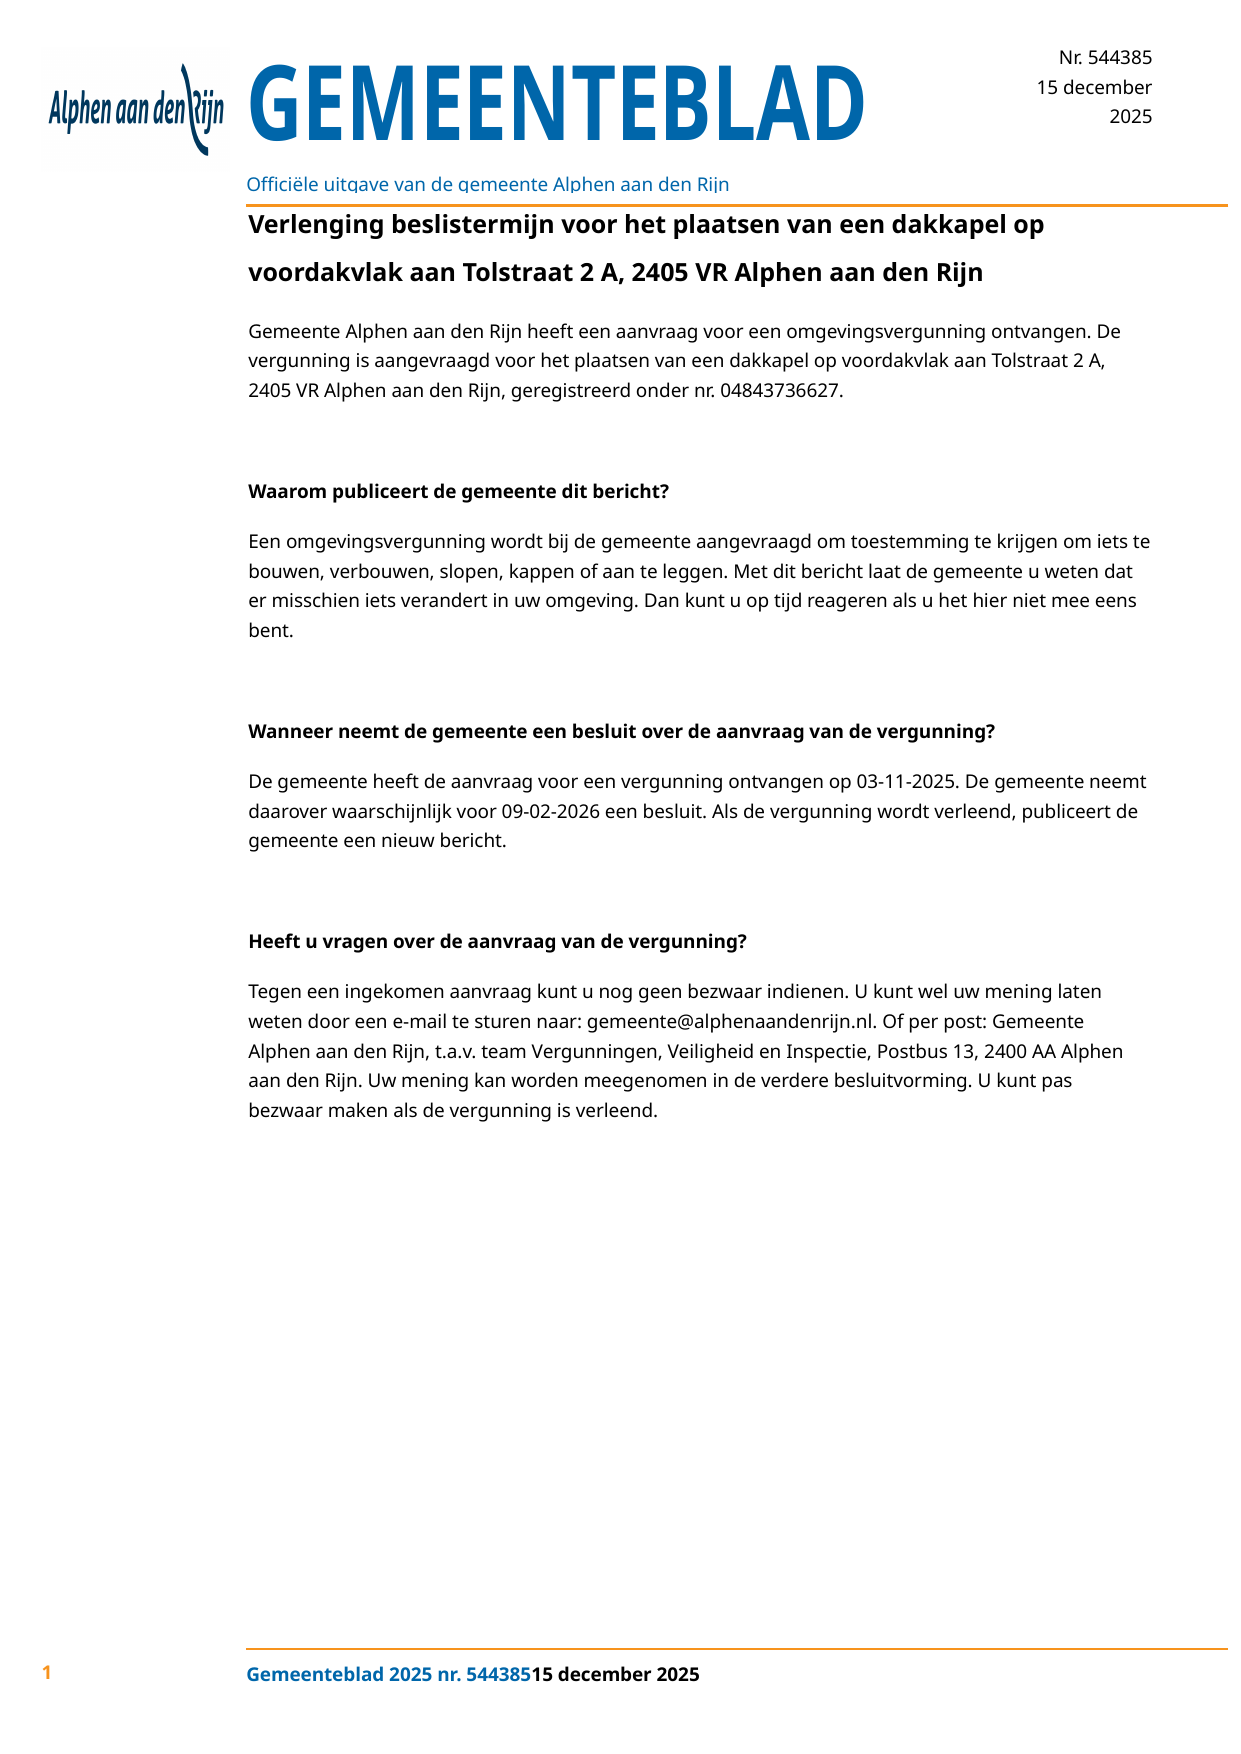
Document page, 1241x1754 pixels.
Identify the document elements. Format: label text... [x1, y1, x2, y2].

text Een omgevingsvergunning wordt bij de gemeente aangevraagd om toestemming te krijgen om iets te bouwen, verbouwen, slopen, kappen of aan te leggen. Met dit bericht laat de gemeente u weten dat er misschien iets verandert in uw omgeving. Dan kunt u op tijd reageren als u het hier niet mee eens bent. [248, 528, 1152, 643]
text Heeft u vragen over de aanvraag van de vergunning? [248, 928, 1152, 954]
text De gemeente heeft de aanvraag voor een vergunning ontvangen op 03-11-2025. De gemeente neemt daarover waarschijnlijk voor 09-02-2026 een besluit. Als de vergunning wordt verleend, publiceert de gemeente een nieuw bericht. [248, 768, 1152, 853]
text Wanneer neemt de gemeente een besluit over de aanvraag van de vergunning? [248, 718, 1152, 744]
text Verlenging beslistermijn voor het plaatsen van een dakkapel op voordakvlak aan Tolstraat 2 A, 2405 VR Alphen aan den Rijn [248, 207, 1152, 288]
picture [41, 47, 231, 172]
text Gemeente Alphen aan den Rijn heeft een aanvraag voor een omgevingsvergunning ontvangen. De vergunning is aangevraagd voor het plaatsen van een dakkapel op voordakvlak aan Tolstraat 2 A, 2405 VR Alphen aan den Rijn, geregistreerd onder nr. 04843736627. [248, 318, 1152, 403]
text Tegen een ingekomen aanvraag kunt u nog geen bezwaar indienen. U kunt wel uw mening laten weten door een e-mail te sturen naar: gemeente@alphenaandenrijn.nl. Of per post: Gemeente Alphen aan den Rijn, t.a.v. team Vergunningen, Veiligheid en Inspectie, Postbus 13, 2400 AA Alphen aan den Rijn. Uw mening kan worden meegenomen in de verdere besluitvorming. U kunt pas bezwaar maken als de vergunning is verleend. [248, 979, 1152, 1123]
text Waarom publiceert de gemeente dit bericht? [248, 478, 1152, 504]
